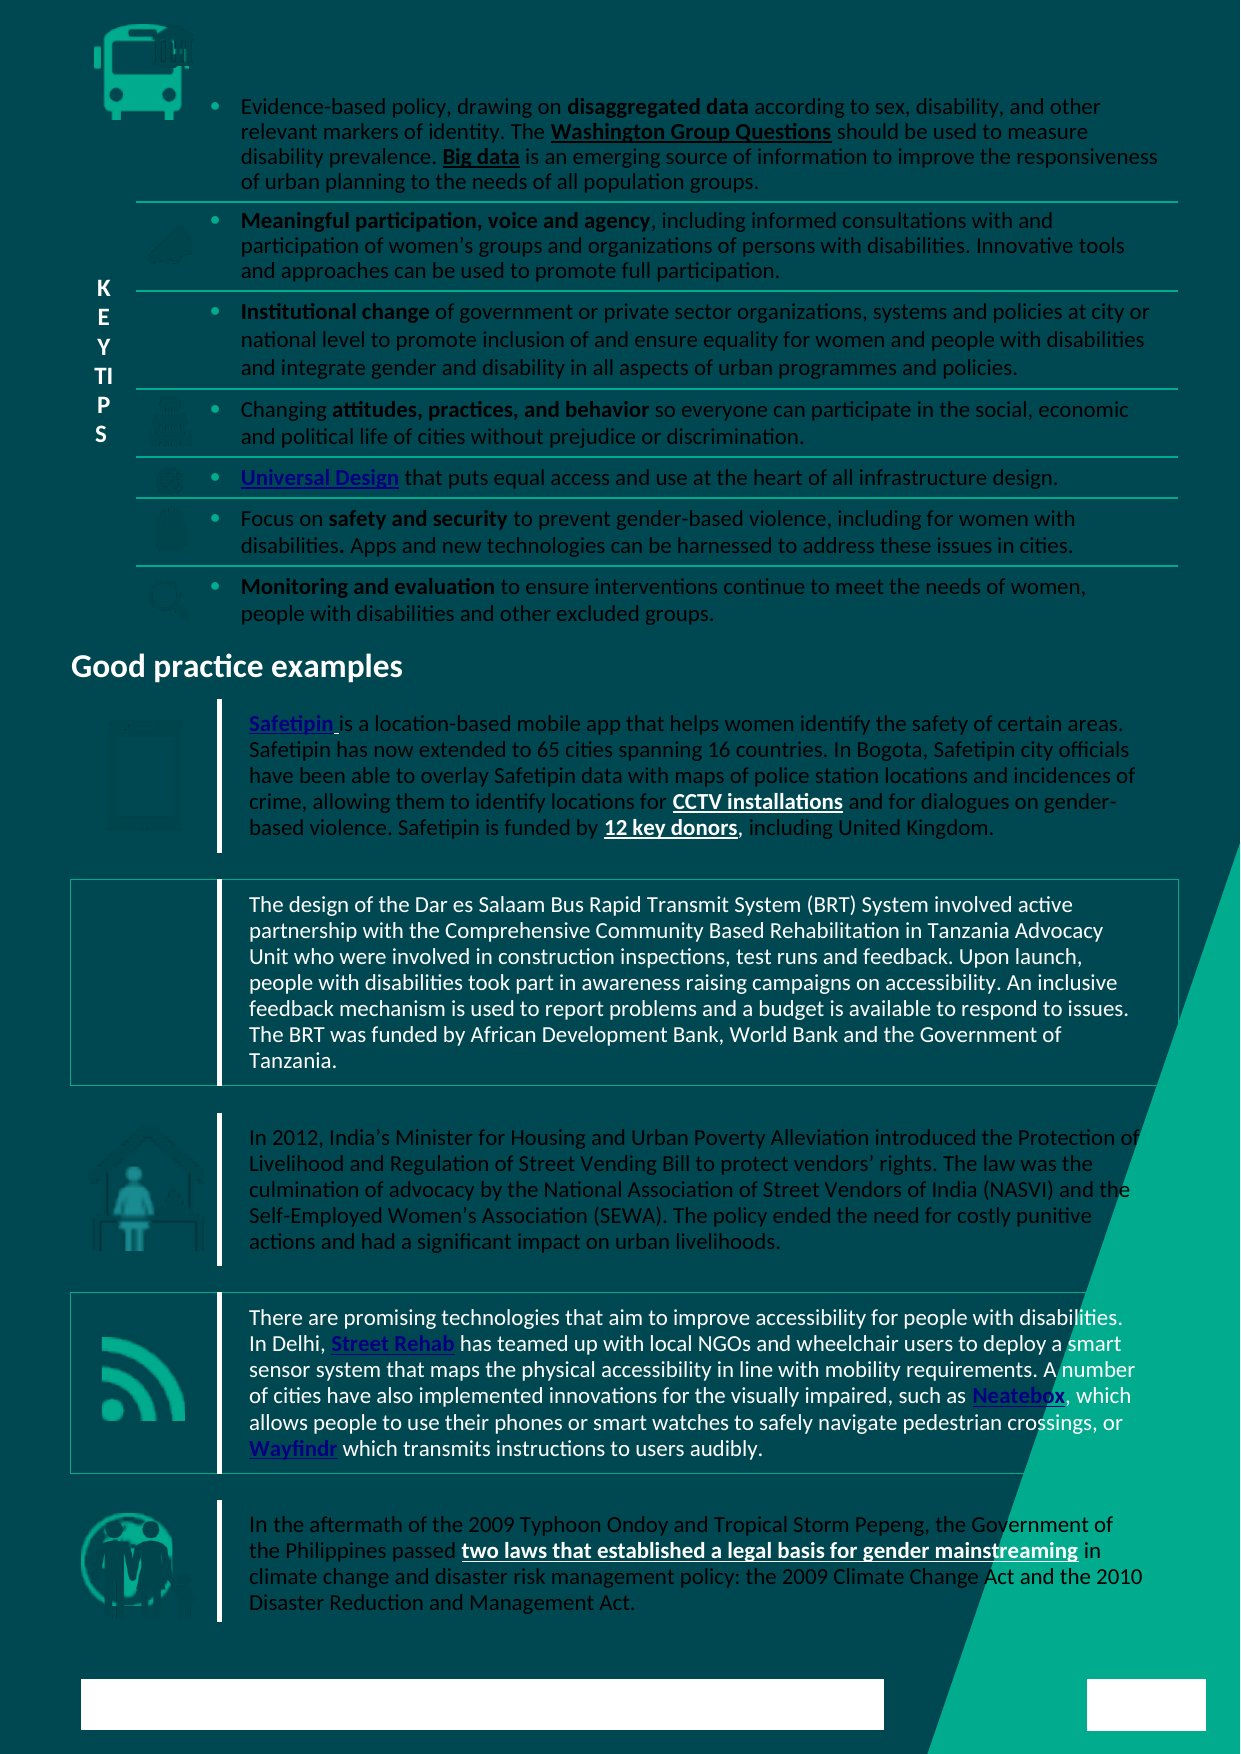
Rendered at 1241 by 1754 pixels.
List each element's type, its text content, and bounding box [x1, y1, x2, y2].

text 2 [1087, 1679, 1168, 1705]
subtitle PROSPERITY FUND THEMATIC KEY SHEET [81, 1679, 847, 1704]
